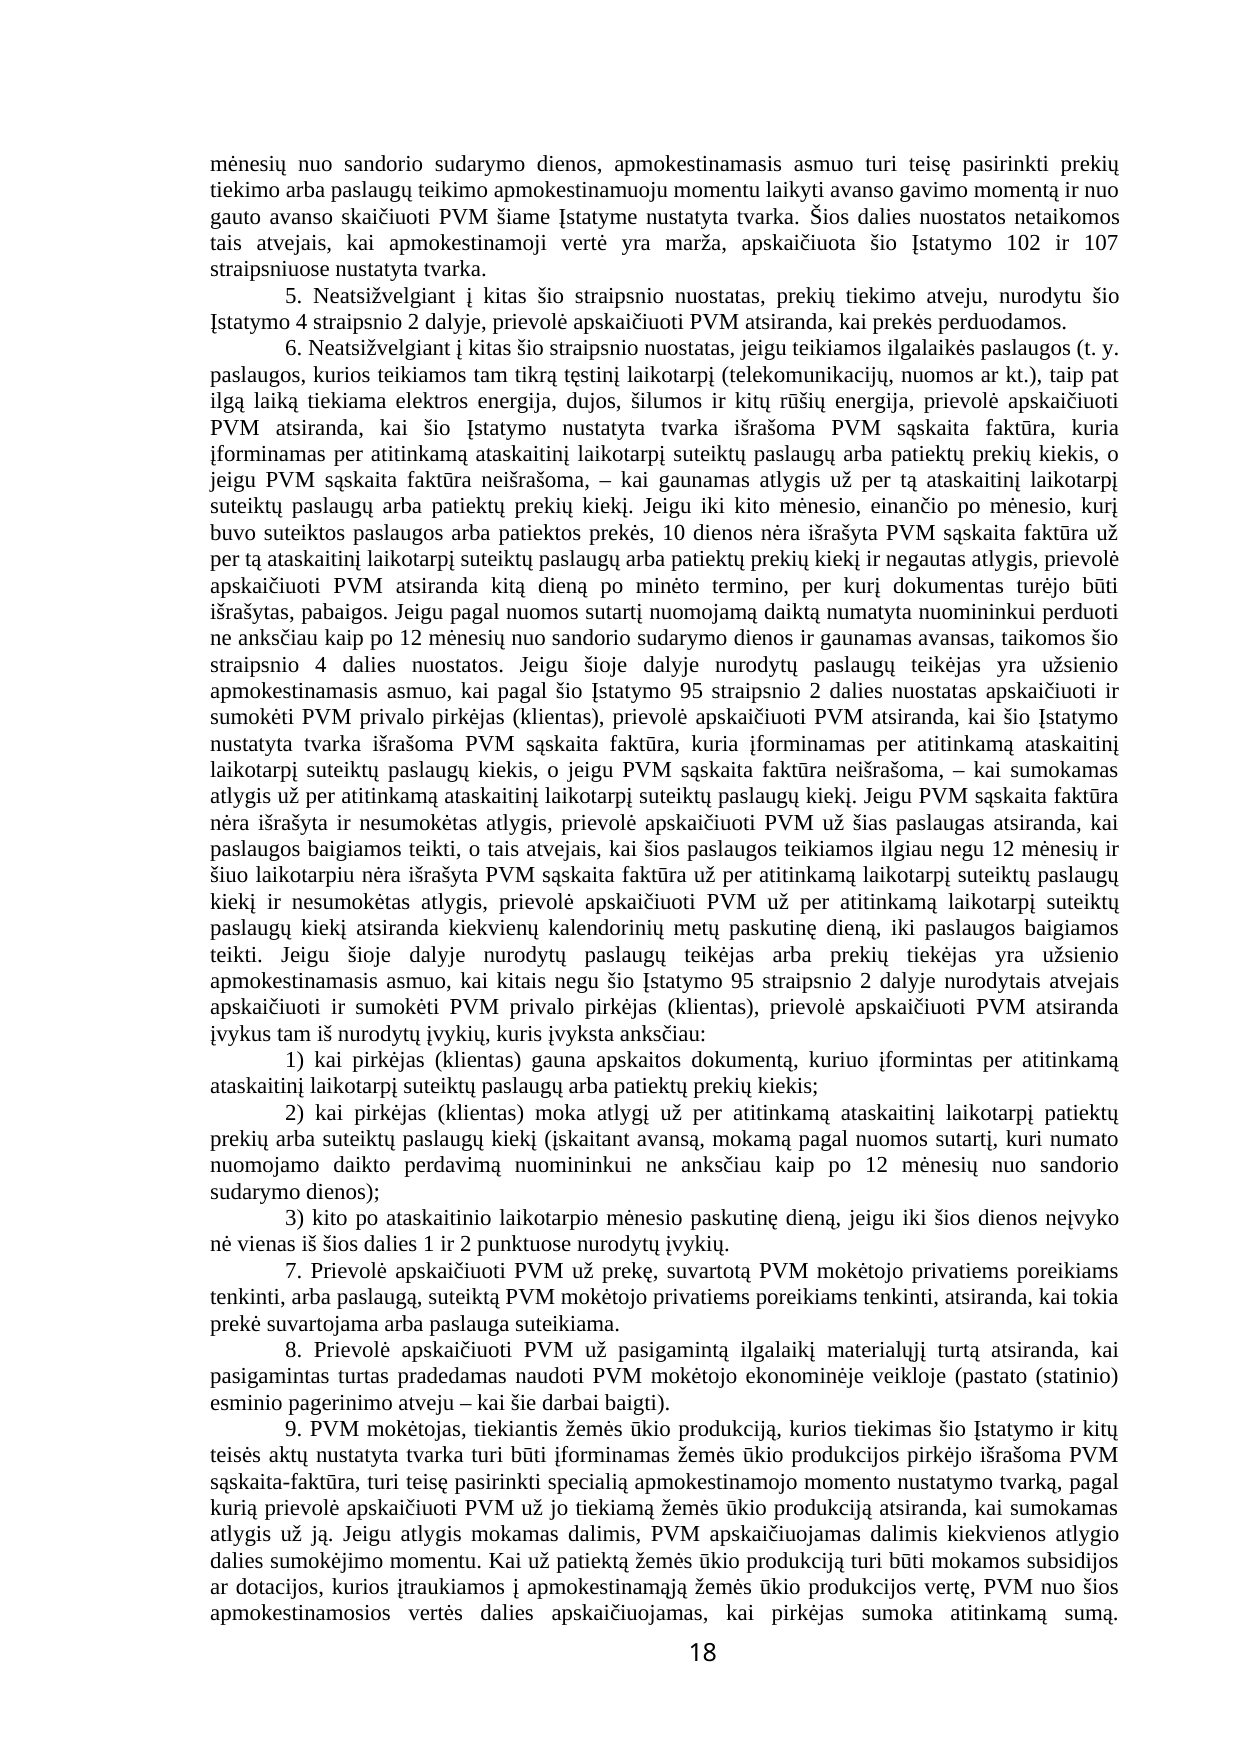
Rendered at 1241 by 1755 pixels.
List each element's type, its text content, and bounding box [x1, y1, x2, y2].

text 1) kai pirkėjas (klientas) gauna apskaitos dokumentą, kuriuo įformintas per atitinkamą ataskaitinį laikotarpį suteiktų paslaugų arba patiektų prekių kiekis; [210, 1046, 1120, 1099]
text 7. Prievolė apskaičiuoti PVM už prekę, suvartotą PVM mokėtojo privatiems poreikiams tenkinti, arba paslaugą, suteiktą PVM mokėtojo privatiems poreikiams tenkinti, atsiranda, kai tokia prekė suvartojama arba paslauga suteikiama. [210, 1257, 1120, 1336]
text 2) kai pirkėjas (klientas) moka atlygį už per atitinkamą ataskaitinį laikotarpį patiektų prekių arba suteiktų paslaugų kiekį (įskaitant avansą, mokamą pagal nuomos sutartį, kuri numato nuomojamo daikto perdavimą nuomininkui ne anksčiau kaip po 12 mėnesių nuo sandorio sudarymo dienos); [210, 1099, 1120, 1204]
text 3) kito po ataskaitinio laikotarpio mėnesio paskutinę dieną, jeigu iki šios dienos neįvyko nė vienas iš šios dalies 1 ir 2 punktuose nurodytų įvykių. [210, 1204, 1120, 1257]
text mėnesių nuo sandorio sudarymo dienos, apmokestinamasis asmuo turi teisę pasirinkti prekių tiekimo arba paslaugų teikimo apmokestinamuoju momentu laikyti avanso gavimo momentą ir nuo gauto avanso skaičiuoti PVM šiame Įstatyme nustatyta tvarka. Šios dalies nuostatos netaikomos tais atvejais, kai apmokestinamoji vertė yra marža, apskaičiuota šio Įstatymo 102 ir 107 straipsniuose nustatyta tvarka. [210, 150, 1120, 282]
text 9. PVM mokėtojas, tiekiantis žemės ūkio produkciją, kurios tiekimas šio Įstatymo ir kitų teisės aktų nustatyta tvarka turi būti įforminamas žemės ūkio produkcijos pirkėjo išrašoma PVM sąskaita-faktūra, turi teisę pasirinkti specialią apmokestinamojo momento nustatymo tvarką, pagal kurią prievolė apskaičiuoti PVM už jo tiekiamą žemės ūkio produkciją atsiranda, kai sumokamas atlygis už ją. Jeigu atlygis mokamas dalimis, PVM apskaičiuojamas dalimis kiekvienos atlygio dalies sumokėjimo momentu. Kai už patiektą žemės ūkio produkciją turi būti mokamos subsidijos ar dotacijos, kurios įtraukiamos į apmokestinamąją žemės ūkio produkcijos vertę, PVM nuo šios apmokestinamosios vertės dalies apskaičiuojamas, kai pirkėjas sumoka atitinkamą sumą. [210, 1415, 1120, 1626]
text 8. Prievolė apskaičiuoti PVM už pasigamintą ilgalaikį materialųjį turtą atsiranda, kai pasigamintas turtas pradedamas naudoti PVM mokėtojo ekonominėje veikloje (pastato (statinio) esminio pagerinimo atveju – kai šie darbai baigti). [210, 1336, 1120, 1415]
text 6. Neatsižvelgiant į kitas šio straipsnio nuostatas, jeigu teikiamos ilgalaikės paslaugos (t. y. paslaugos, kurios teikiamos tam tikrą tęstinį laikotarpį (telekomunikacijų, nuomos ar kt.), taip pat ilgą laiką tiekiama elektros energija, dujos, šilumos ir kitų rūšių energija, prievolė apskaičiuoti PVM atsiranda, kai šio Įstatymo nustatyta tvarka išrašoma PVM sąskaita faktūra, kuria įforminamas per atitinkamą ataskaitinį laikotarpį suteiktų paslaugų arba patiektų prekių kiekis, o jeigu PVM sąskaita faktūra neišrašoma, – kai gaunamas atlygis už per tą ataskaitinį laikotarpį suteiktų paslaugų arba patiektų prekių kiekį. Jeigu iki kito mėnesio, einančio po mėnesio, kurį buvo suteiktos paslaugos arba patiektos prekės, 10 dienos nėra išrašyta PVM sąskaita faktūra už per tą ataskaitinį laikotarpį suteiktų paslaugų arba patiektų prekių kiekį ir negautas atlygis, prievolė apskaičiuoti PVM atsiranda kitą dieną po minėto termino, per kurį dokumentas turėjo būti išrašytas, pabaigos. Jeigu pagal nuomos sutartį nuomojamą daiktą numatyta nuomininkui perduoti ne anksčiau kaip po 12 mėnesių nuo sandorio sudarymo dienos ir gaunamas avansas, taikomos šio straipsnio 4 dalies nuostatos. Jeigu šioje dalyje nurodytų paslaugų teikėjas yra užsienio apmokestinamasis asmuo, kai pagal šio Įstatymo 95 straipsnio 2 dalies nuostatas apskaičiuoti ir sumokėti PVM privalo pirkėjas (klientas), prievolė apskaičiuoti PVM atsiranda, kai šio Įstatymo nustatyta tvarka išrašoma PVM sąskaita faktūra, kuria įforminamas per atitinkamą ataskaitinį laikotarpį suteiktų paslaugų kiekis, o jeigu PVM sąskaita faktūra neišrašoma, – kai sumokamas atlygis už per atitinkamą ataskaitinį laikotarpį suteiktų paslaugų kiekį. Jeigu PVM sąskaita faktūra nėra išrašyta ir nesumokėtas atlygis, prievolė apskaičiuoti PVM už šias paslaugas atsiranda, kai paslaugos baigiamos teikti, o tais atvejais, kai šios paslaugos teikiamos ilgiau negu 12 mėnesių ir šiuo laikotarpiu nėra išrašyta PVM sąskaita faktūra už per atitinkamą laikotarpį suteiktų paslaugų kiekį ir nesumokėtas atlygis, prievolė apskaičiuoti PVM už per atitinkamą laikotarpį suteiktų paslaugų kiekį atsiranda kiekvienų kalendorinių metų paskutinę dieną, iki paslaugos baigiamos teikti. Jeigu šioje dalyje nurodytų paslaugų teikėjas arba prekių tiekėjas yra užsienio apmokestinamasis asmuo, kai kitais negu šio Įstatymo 95 straipsnio 2 dalyje nurodytais atvejais apskaičiuoti ir sumokėti PVM privalo pirkėjas (klientas), prievolė apskaičiuoti PVM atsiranda įvykus tam iš nurodytų įvykių, kuris įvyksta anksčiau: [210, 334, 1120, 1046]
text 5. Neatsižvelgiant į kitas šio straipsnio nuostatas, prekių tiekimo atveju, nurodytu šio Įstatymo 4 straipsnio 2 dalyje, prievolė apskaičiuoti PVM atsiranda, kai prekės perduodamos. [210, 282, 1120, 334]
